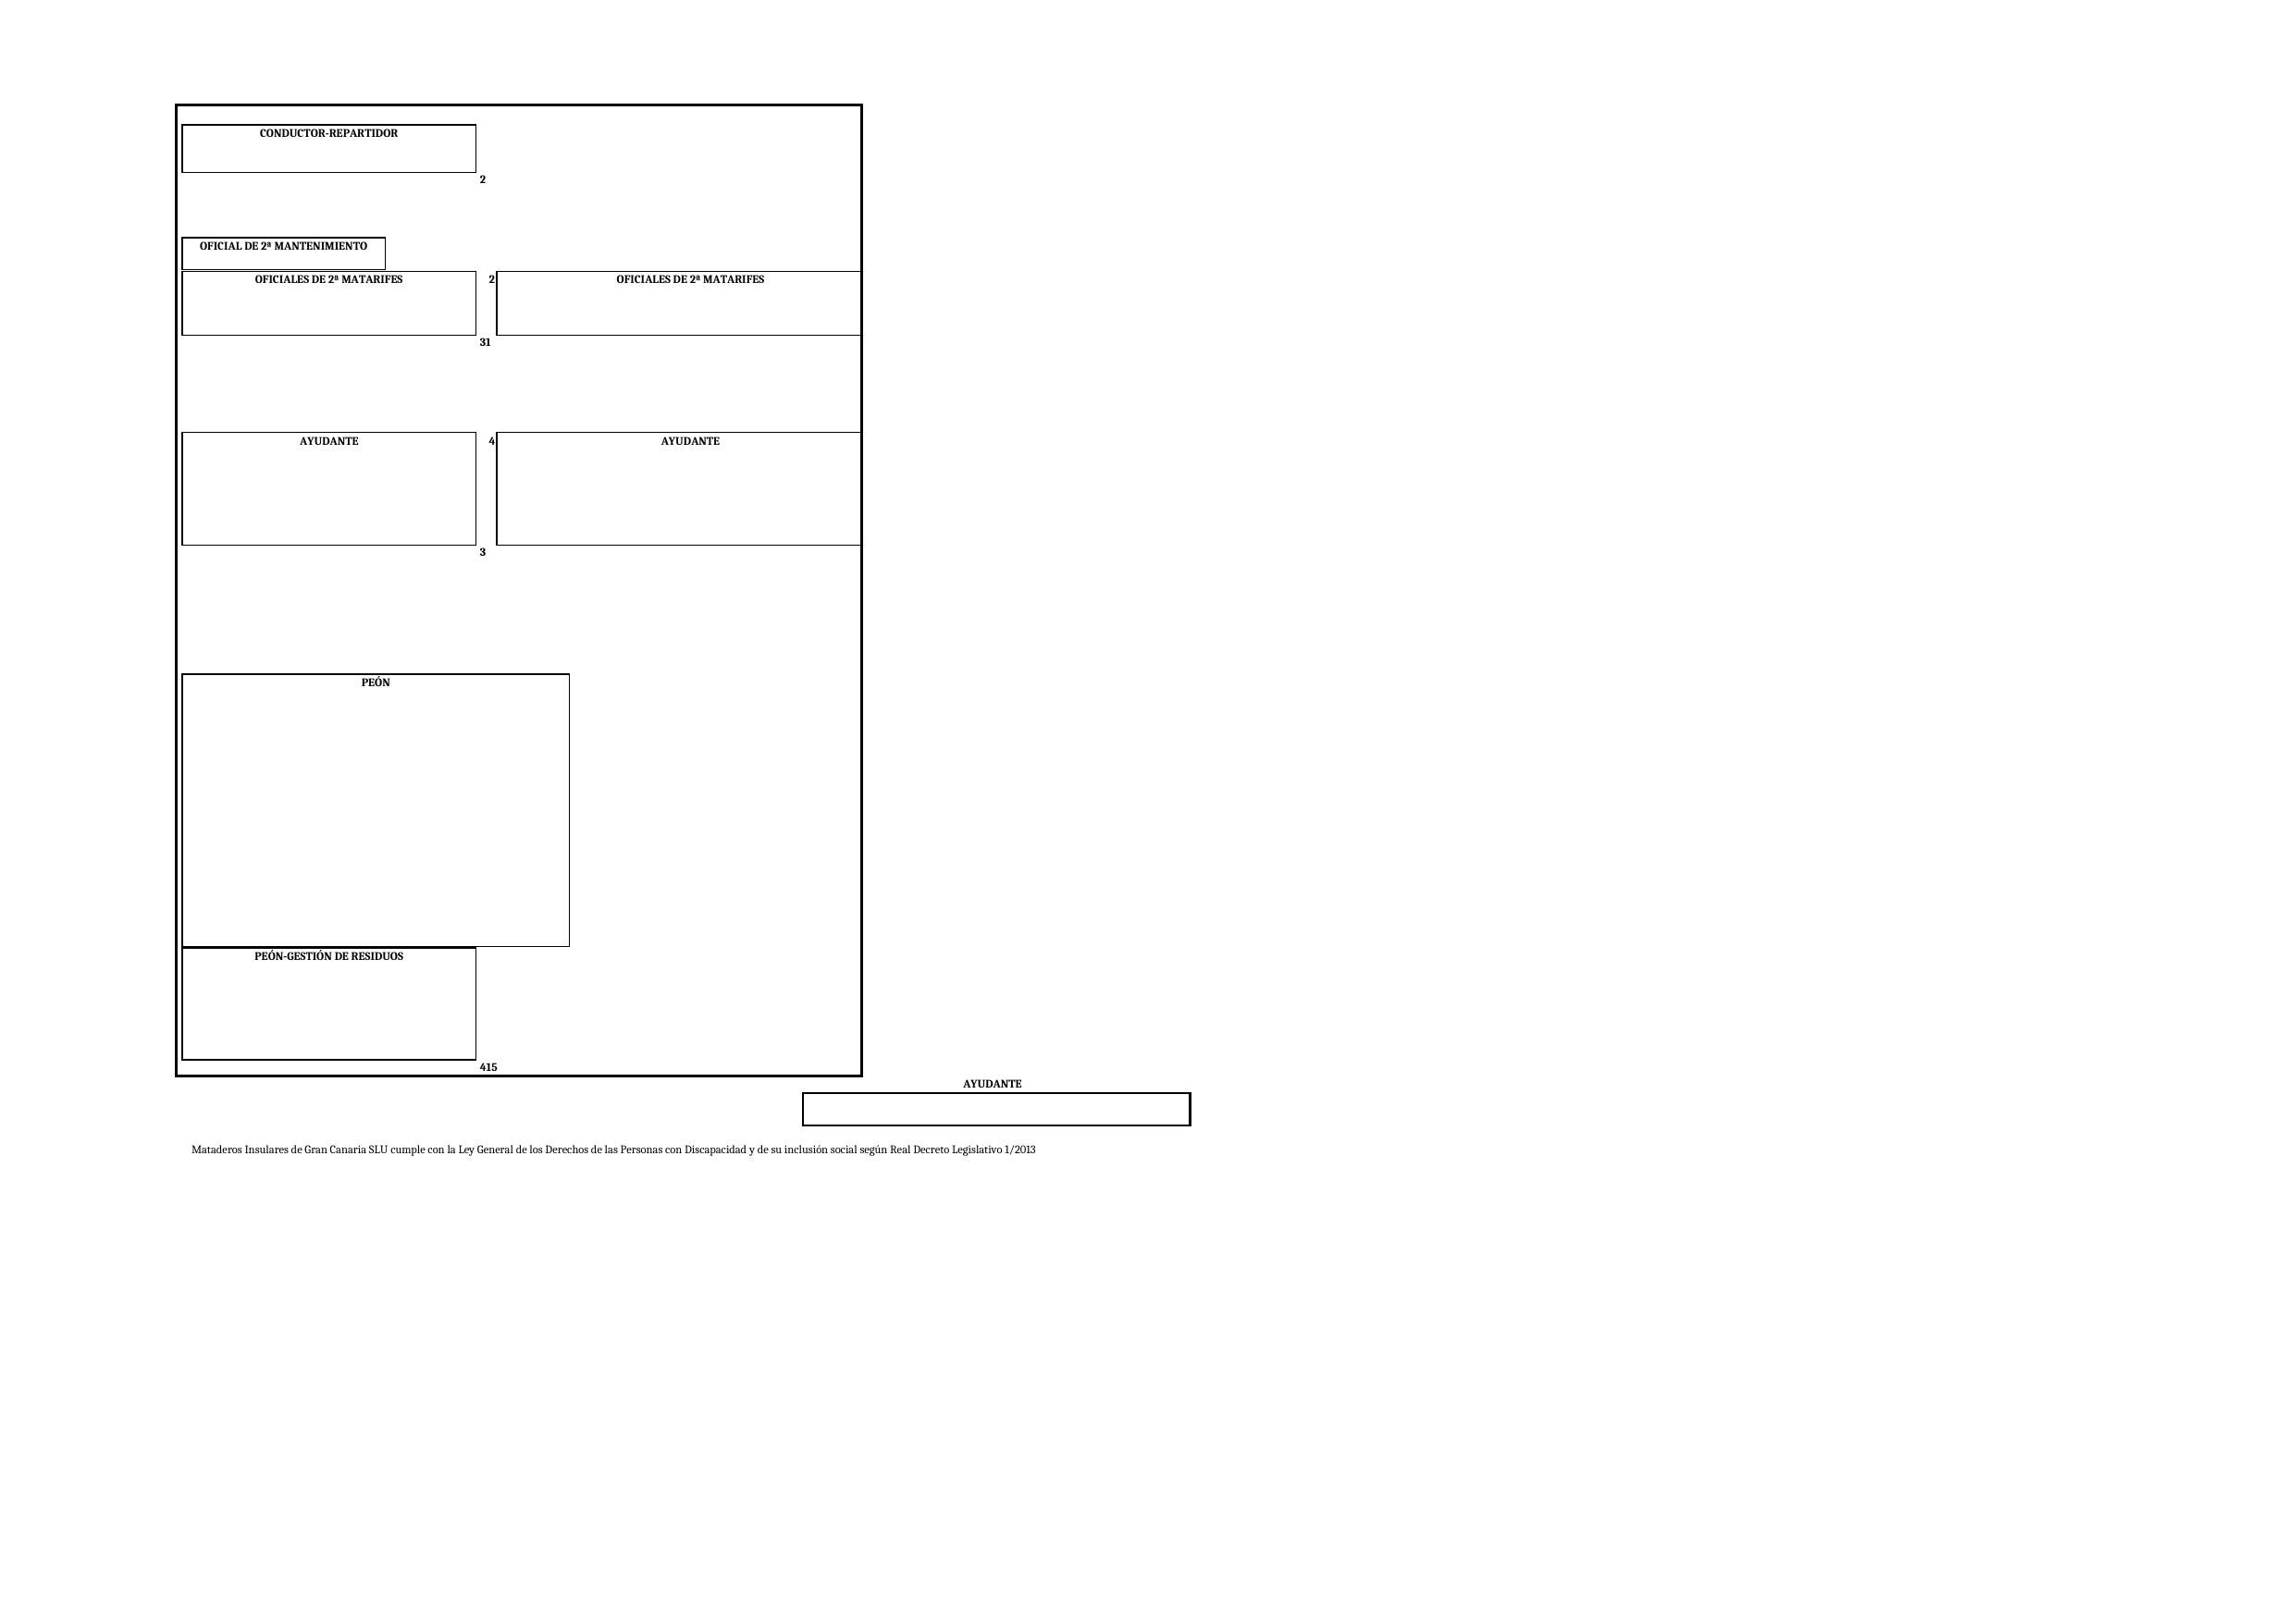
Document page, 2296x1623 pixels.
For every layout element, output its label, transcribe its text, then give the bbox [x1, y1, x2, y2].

text Mataderos Insulares de Gran Canaria SLU cumple con la Ley General de los Derechos de las Personas con Discapacidad y de su inclusión social según Real Decreto Legislativo 1/2013 [191, 1143, 2156, 1157]
table_header OFICIAL DE 2ª MANTENIMIENTO [183, 239, 385, 269]
table_header PEÓN [183, 675, 569, 946]
table_header AYUDANTE [183, 433, 475, 545]
table_header AYUDANTE [498, 433, 860, 545]
table_header PEÓN-GESTIÓN DE RESIDUOS [183, 949, 475, 1059]
table_header [862, 104, 1642, 1078]
table_header 4 [476, 432, 496, 545]
text AYUDANTE [139, 1078, 1024, 1091]
table_header OFICIALES DE 2ª MATARIFES [498, 272, 860, 335]
table_header CONDUCTOR-REPARTIDOR [183, 126, 475, 172]
table_header OFICIALES DE 2ª MATARIFES [183, 272, 475, 335]
table_header 2 31 3 415 [178, 106, 860, 1075]
table_header 2 [476, 271, 496, 335]
